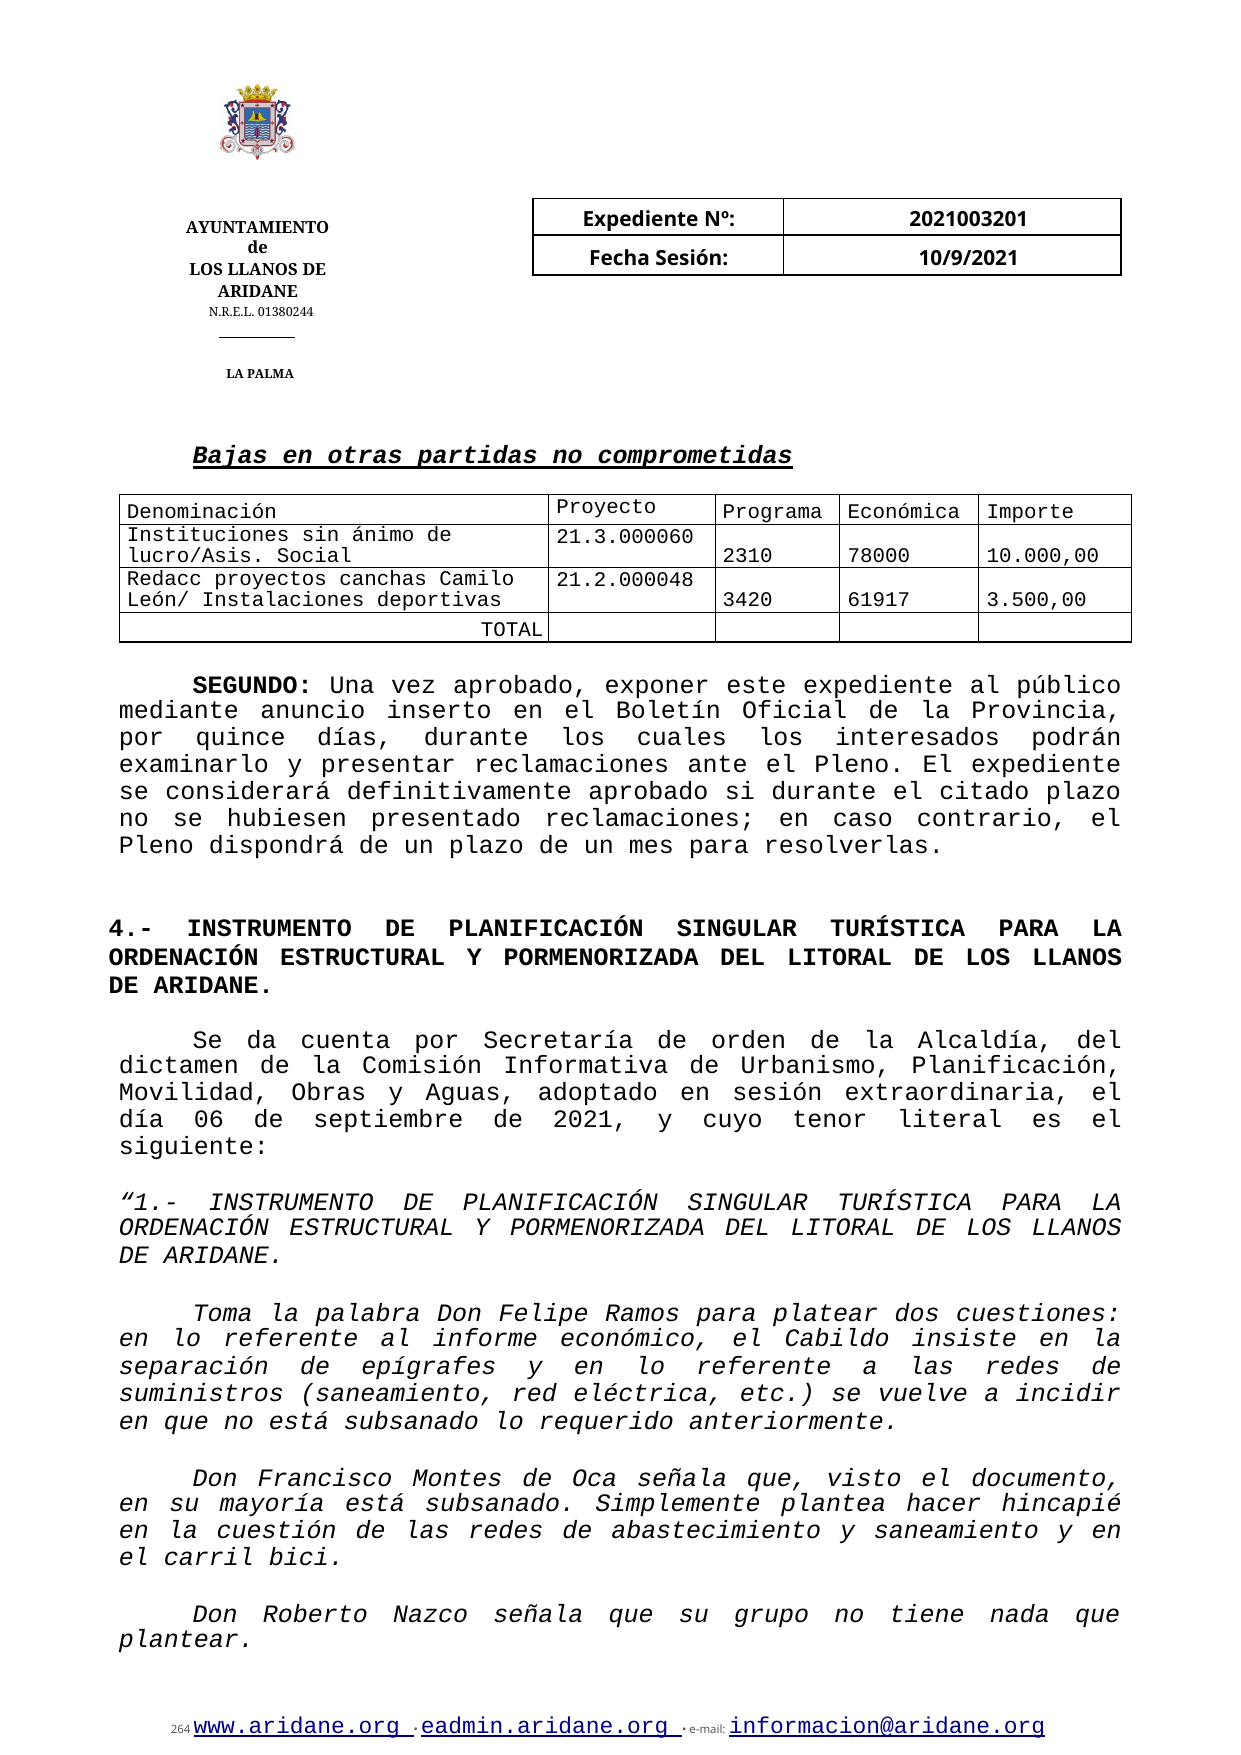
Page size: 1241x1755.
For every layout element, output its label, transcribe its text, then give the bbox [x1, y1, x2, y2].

text SEGUNDO: Una vez aprobado, exponer este expediente al público mediante anuncio inserto en el Boletín Oficial de la Provincia, por quince días, durante los cuales los interesados podrán examinarlo y presentar reclamaciones ante el Pleno. El expediente se considerará definitivamente aprobado si durante el citado plazo no se hubiesen presentado reclamaciones; en caso contrario, el Pleno dispondrá de un plazo de un mes para resolverlas. [119, 672, 1122, 861]
table_header Denominación [120, 495, 548, 523]
table_cell [716, 613, 839, 641]
table_cell 21.2.000048 [549, 568, 715, 612]
text “1.- INSTRUMENTO DE PLANIFICACIÓN SINGULAR TURÍSTICA PARA LA ORDENACIÓN ESTRUCTURAL Y PORMENORIZADA DEL LITORAL DE LOS LLANOS DE ARIDANE. [119, 1189, 1122, 1271]
table_header Expediente Nº: [534, 199, 783, 234]
table_cell 10.000,00 [979, 525, 1131, 567]
subtitle 4.- INSTRUMENTO DE PLANIFICACIÓN SINGULAR TURÍSTICA PARA LA ORDENACIÓN ESTRUCTURAL Y PORMENORIZADA DEL LITORAL DE LOS LLANOS DE ARIDANE. [108, 916, 1122, 1001]
table_header 2021003201 [784, 199, 1120, 234]
text Se da cuenta por Secretaría de orden de la Alcaldía, del dictamen de la Comisión Informativa de Urbanismo, Planificación, Movilidad, Obras y Aguas, adoptado en sesión extraordinaria, el día 06 de septiembre de 2021, y cuyo tenor literal es el siguiente: [119, 1027, 1122, 1162]
text Don Francisco Montes de Oca señala que, visto el documento, en su mayoría está subsanado. Simplemente plantea hacer hincapié en la cuestión de las redes de abastecimiento y saneamiento y en el carril bici. [119, 1464, 1122, 1573]
text Toma la palabra Don Felipe Ramos para platear dos cuestiones: en lo referente al informe económico, el Cabildo insiste en la separación de epígrafes y en lo referente a las redes de suministros (saneamiento, red eléctrica, etc.) se vuelve a incidir en que no está subsanado lo requerido anteriormente. [119, 1299, 1122, 1437]
table_cell 3.500,00 [979, 568, 1131, 612]
table_cell [979, 613, 1131, 641]
table_cell 10/9/2021 [784, 236, 1120, 274]
table_header Económica [840, 495, 978, 523]
subtitle Bajas en otras partidas no comprometidas [192, 442, 1145, 471]
text N.R.E.L. 01380244 [208, 303, 1145, 320]
table_cell 78000 [840, 525, 978, 567]
table_cell 2310 [716, 525, 839, 567]
table_cell Instituciones sin ánimo de lucro/Asis. Social [120, 525, 548, 567]
table_cell 3420 [716, 568, 839, 612]
table_cell Fecha Sesión: [534, 236, 783, 274]
text AYUNTAMIENTO [150, 217, 364, 237]
text LA PALMA [226, 366, 1145, 381]
table_header Importe [979, 495, 1131, 523]
table_cell 61917 [840, 568, 978, 612]
text LOS LLANOS DE ARIDANE [151, 257, 364, 303]
text Don Roberto Nazco señala que su grupo no tiene nada que plantear. [119, 1601, 1121, 1655]
text de [151, 237, 364, 257]
table_cell [840, 613, 978, 641]
table_cell [549, 613, 715, 641]
table_header Programa [716, 495, 839, 523]
table_cell TOTAL [120, 613, 548, 641]
table_cell Redacc proyectos canchas Camilo León/ Instalaciones deportivas [120, 568, 548, 612]
table_cell 21.3.000060 [549, 525, 715, 567]
table_header Proyecto [549, 495, 715, 523]
